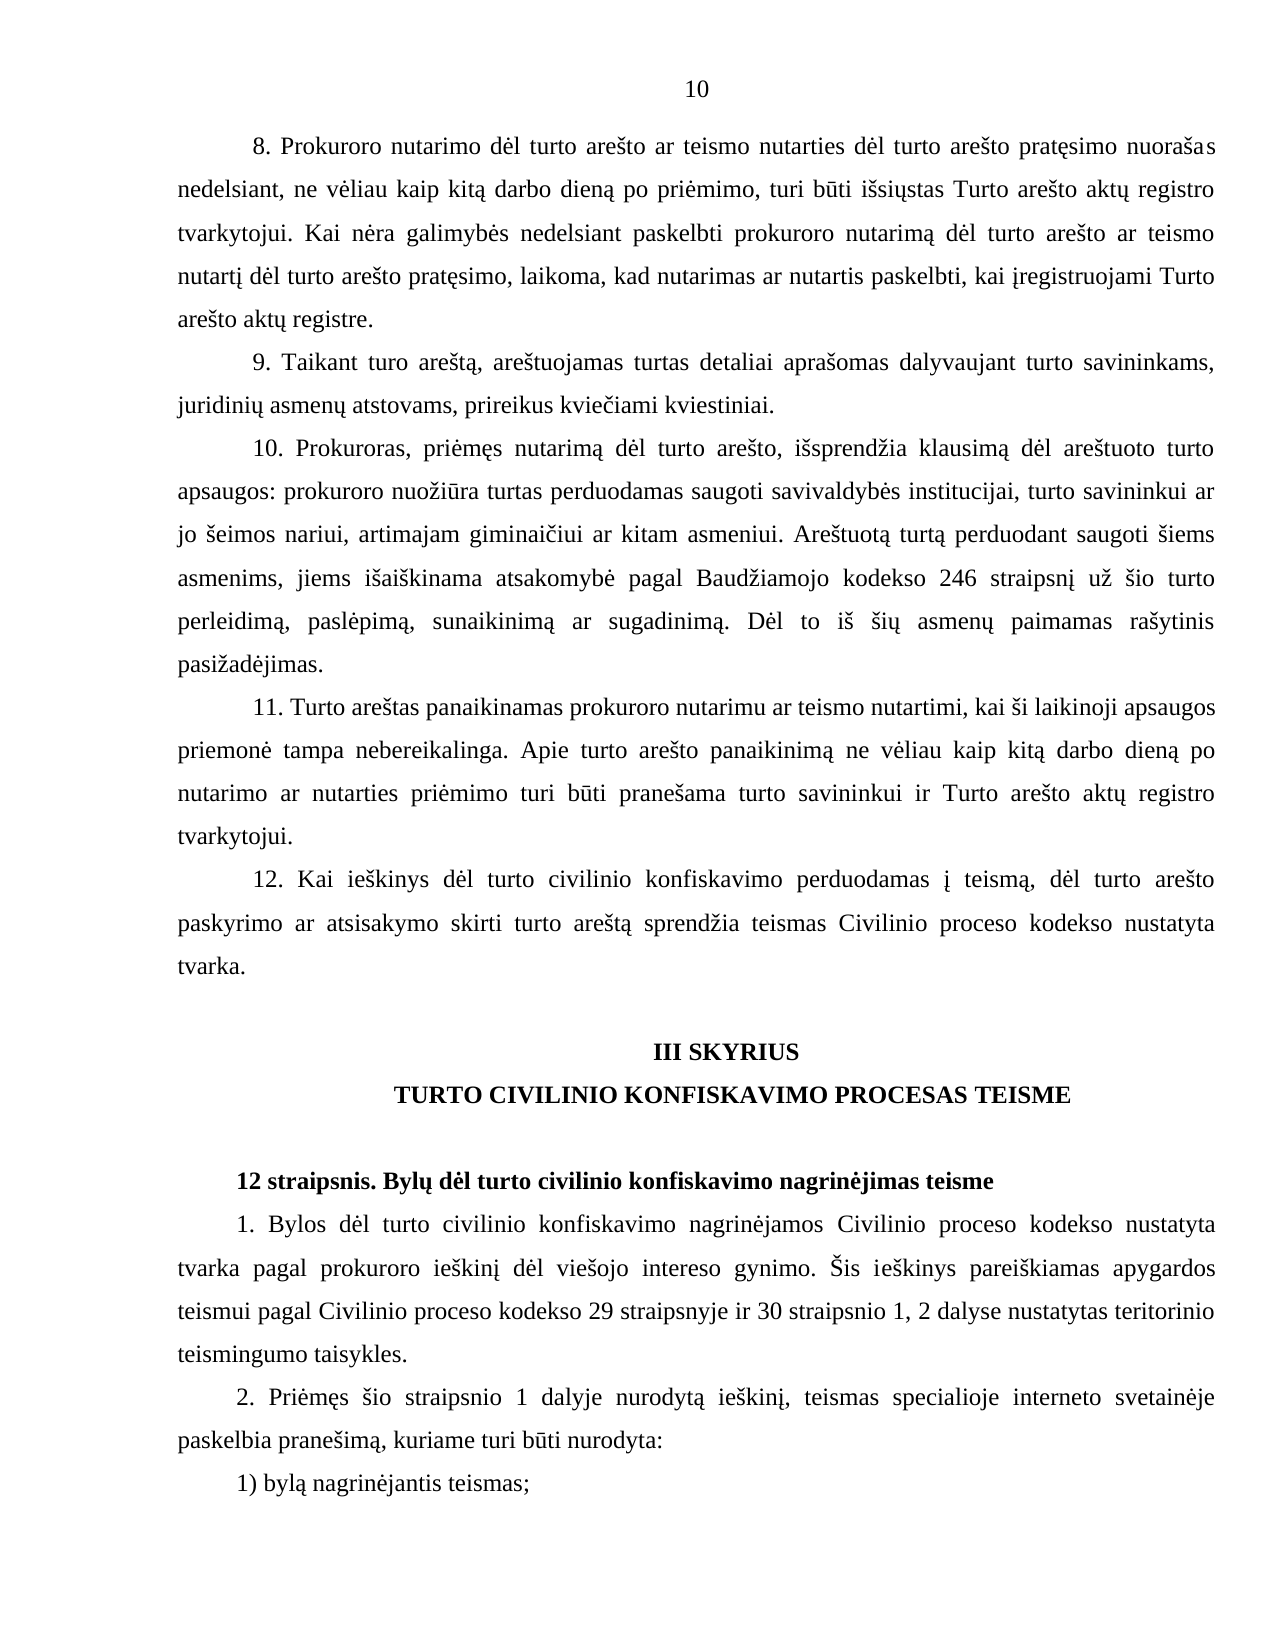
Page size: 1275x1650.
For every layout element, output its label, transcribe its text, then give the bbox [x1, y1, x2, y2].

text 12 straipsnis. Bylų dėl turto civilinio konfiskavimo nagrinėjimas teisme [177, 1166, 1216, 1195]
text 8. Prokuroro nutarimo dėl turto arešto ar teismo nutarties dėl turto arešto pratęsimo nuorašas nedelsiant, ne vėliau kaip kitą darbo dieną po priėmimo, turi būti išsiųstas Turto arešto aktų registro tvarkytojui. Kai nėra galimybės nedelsiant paskelbti prokuroro nutarimą dėl turto arešto ar teismo nutartį dėl turto arešto pratęsimo, laikoma, kad nutarimas ar nutartis paskelbti, kai įregistruojami Turto arešto aktų registre. [177, 131, 1216, 333]
text 1) bylą nagrinėjantis teismas; [177, 1468, 1216, 1497]
text 1. Bylos dėl turto civilinio konfiskavimo nagrinėjamos Civilinio proceso kodekso nustatyta tvarka pagal prokuroro ieškinį dėl viešojo intereso gynimo. Šis ieškinys pareiškiamas apygardos teismui pagal Civilinio proceso kodekso 29 straipsnyje ir 30 straipsnio 1, 2 dalyse nustatytas teritorinio teismingumo taisykles. [177, 1209, 1216, 1368]
text 12. Kai ieškinys dėl turto civilinio konfiskavimo perduodamas į teismą, dėl turto arešto paskyrimo ar atsisakymo skirti turto areštą sprendžia teismas Civilinio proceso kodekso nustatyta tvarka. [177, 864, 1216, 979]
text 10. Prokuroras, priėmęs nutarimą dėl turto arešto, išsprendžia klausimą dėl areštuoto turto apsaugos: prokuroro nuožiūra turtas perduodamas saugoti savivaldybės institucijai, turto savininkui ar jo šeimos nariui, artimajam giminaičiui ar kitam asmeniui. Areštuotą turtą perduodant saugoti šiems asmenims, jiems išaiškinama atsakomybė pagal Baudžiamojo kodekso 246 straipsnį už šio turto perleidimą, paslėpimą, sunaikinimą ar sugadinimą. Dėl to iš šių asmenų paimamas rašytinis pasižadėjimas. [177, 433, 1216, 678]
text 2. Priėmęs šio straipsnio 1 dalyje nurodytą ieškinį, teismas specialioje interneto svetainėje paskelbia pranešimą, kuriame turi būti nurodyta: [177, 1382, 1216, 1454]
text III SKYRIUS [177, 1037, 1216, 1066]
text 9. Taikant turo areštą, areštuojamas turtas detaliai aprašomas dalyvaujant turto savininkams, juridinių asmenų atstovams, prireikus kviečiami kviestiniai. [177, 347, 1216, 419]
text 11. Turto areštas panaikinamas prokuroro nutarimu ar teismo nutartimi, kai ši laikinoji apsaugos priemonė tampa nebereikalinga. Apie turto arešto panaikinimą ne vėliau kaip kitą darbo dieną po nutarimo ar nutarties priėmimo turi būti pranešama turto savininkui ir Turto arešto aktų registro tvarkytojui. [177, 692, 1216, 850]
text TURTO CIVILINIO KONFISKAVIMO PROCESAS TEISME [177, 1080, 1216, 1109]
